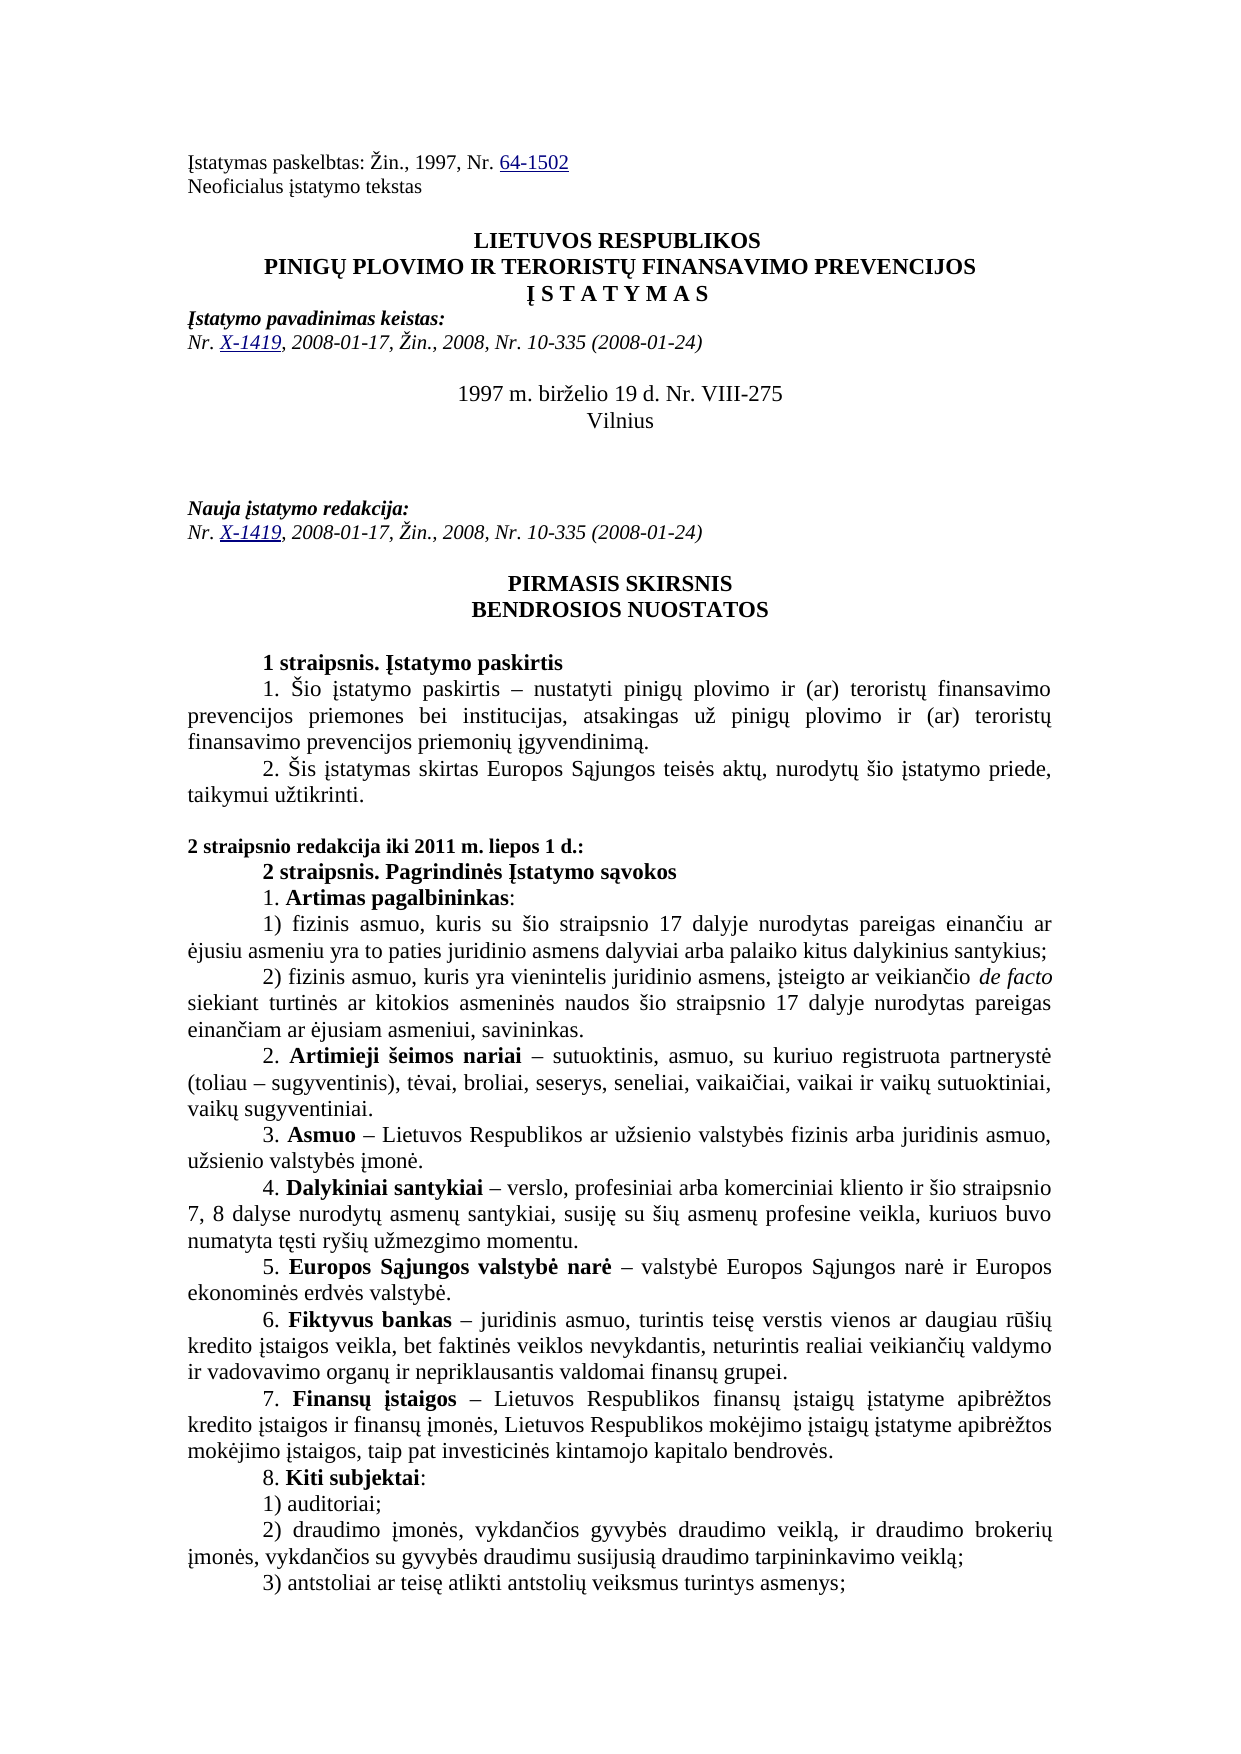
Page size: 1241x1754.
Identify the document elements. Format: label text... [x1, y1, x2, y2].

text 8. Kiti subjektai: [187, 1464, 1053, 1490]
text Neoficialus įstatymo tekstas [187, 174, 1053, 198]
text Nr. X-1419, 2008-01-17, Žin., 2008, Nr. 10-335 (2008-01-24) [187, 330, 1053, 354]
text 3. Asmuo – Lietuvos Respublikos ar užsienio valstybės fizinis arba juridinis asmuo, užsienio valstybės įmonė. [187, 1121, 1053, 1174]
text 3) antstoliai ar teisę atlikti antstolių veiksmus turintys asmenys; [187, 1569, 1053, 1596]
text 2) draudimo įmonės, vykdančios gyvybės draudimo veiklą, ir draudimo brokerių įmonės, vykdančios su gyvybės draudimu susijusią draudimo tarpininkavimo veiklą; [187, 1517, 1053, 1569]
text PINIGŲ PLOVIMO IR TERORISTŲ FINANSAVIMO PREVENCIJOS [187, 253, 1053, 279]
text 4. Dalykiniai santykiai – verslo, profesiniai arba komerciniai kliento ir šio straipsnio 7, 8 dalyse nurodytų asmenų santykiai, susiję su šių asmenų profesine veikla, kuriuos buvo numatyta tęsti ryšių užmezgimo momentu. [187, 1174, 1053, 1253]
text 1. Šio įstatymo paskirtis – nustatyti pinigų plovimo ir (ar) teroristų finansavimo prevencijos priemones bei institucijas, atsakingas už pinigų plovimo ir (ar) teroristų finansavimo prevencijos priemonių įgyvendinimą. [187, 676, 1053, 754]
text 1) auditoriai; [187, 1490, 1053, 1517]
text BENDROSIOS NUOSTATOS [187, 596, 1053, 623]
text Nr. X-1419, 2008-01-17, Žin., 2008, Nr. 10-335 (2008-01-24) [187, 520, 1053, 544]
text Nauja įstatymo redakcija: [187, 496, 1053, 520]
text 1. Artimas pagalbininkas: [187, 884, 1053, 910]
text 2 straipsnis. Pagrindinės Įstatymo sąvokos [187, 858, 1053, 884]
text Į S T A T Y M A S [187, 279, 1053, 306]
text 1997 m. birželio 19 d. Nr. VIII-275 Vilnius [187, 380, 1053, 433]
text Įstatymas paskelbtas: Žin., 1997, Nr. 64-1502 [187, 150, 1053, 174]
text 5. Europos Sąjungos valstybė narė – valstybė Europos Sąjungos narė ir Europos ekonominės erdvės valstybė. [187, 1253, 1053, 1306]
text 6. Fiktyvus bankas – juridinis asmuo, turintis teisę verstis vienos ar daugiau rūšių kredito įstaigos veikla, bet faktinės veiklos nevykdantis, neturintis realiai veikiančių valdymo ir vadovavimo organų ir nepriklausantis valdomai finansų grupei. [187, 1306, 1053, 1385]
text 1 straipsnis. Įstatymo paskirtis [187, 649, 1053, 676]
text 2 straipsnio redakcija iki 2011 m. liepos 1 d.: [187, 834, 1053, 858]
subtitle PIRMASIS SKIRSNIS [187, 570, 1053, 596]
text 2. Artimieji šeimos nariai – sutuoktinis, asmuo, su kuriuo registruota partnerystė (toliau – sugyventinis), tėvai, broliai, seserys, seneliai, vaikaičiai, vaikai ir vaikų sutuoktiniai, vaikų sugyventiniai. [187, 1042, 1053, 1121]
text 1) fizinis asmuo, kuris su šio straipsnio 17 dalyje nurodytas pareigas einančiu ar ėjusiu asmeniu yra to paties juridinio asmens dalyviai arba palaiko kitus dalykinius santykius; [187, 910, 1053, 963]
text Įstatymo pavadinimas keistas: [187, 306, 1053, 330]
text 7. Finansų įstaigos – Lietuvos Respublikos finansų įstaigų įstatyme apibrėžtos kredito įstaigos ir finansų įmonės, Lietuvos Respublikos mokėjimo įstaigų įstatyme apibrėžtos mokėjimo įstaigos, taip pat investicinės kintamojo kapitalo bendrovės. [187, 1385, 1053, 1464]
text LIETUVOS RESPUBLIKOS [187, 227, 1053, 253]
text 2. Šis įstatymas skirtas Europos Sąjungos teisės aktų, nurodytų šio įstatymo priede, taikymui užtikrinti. [187, 754, 1053, 807]
text 2) fizinis asmuo, kuris yra vienintelis juridinio asmens, įsteigto ar veikiančio de facto siekiant turtinės ar kitokios asmeninės naudos šio straipsnio 17 dalyje nurodytas pareigas einančiam ar ėjusiam asmeniui, savininkas. [187, 963, 1053, 1042]
